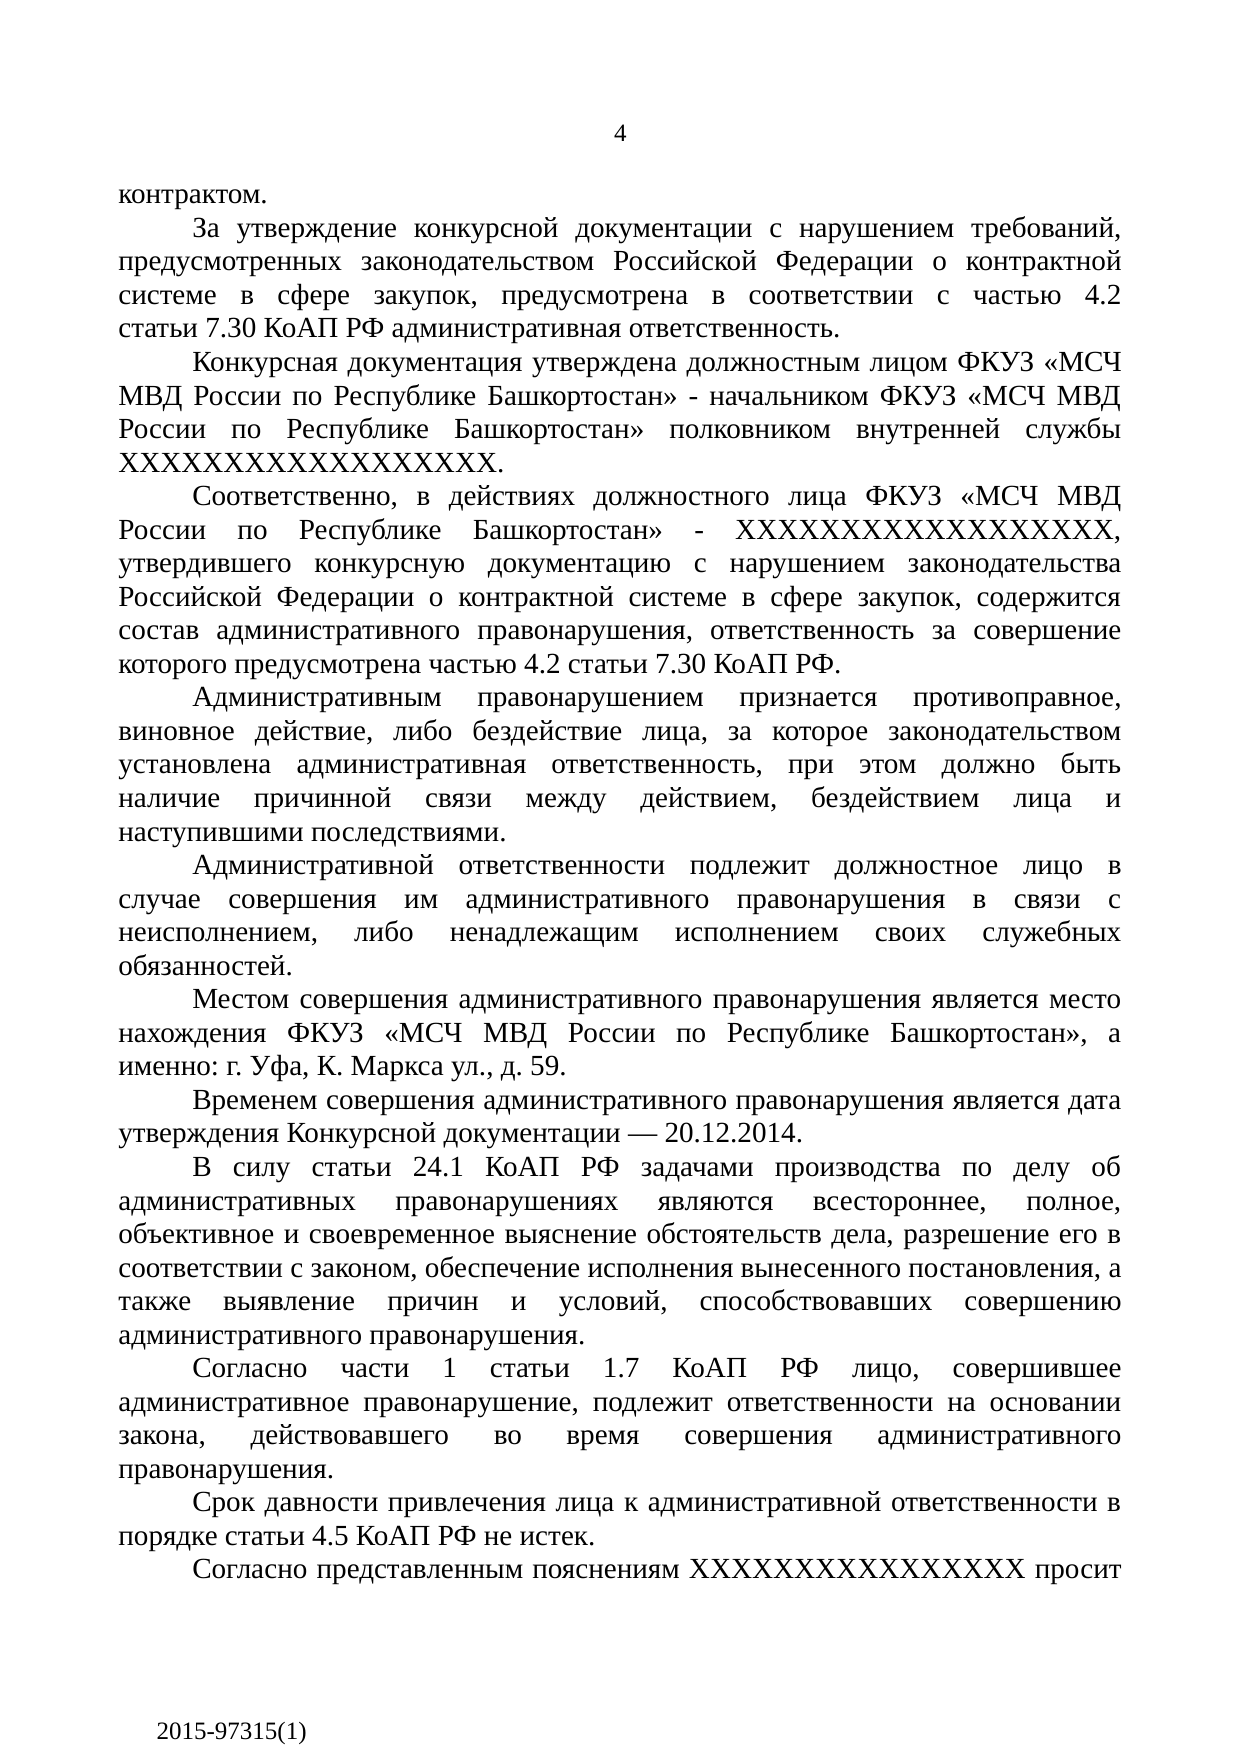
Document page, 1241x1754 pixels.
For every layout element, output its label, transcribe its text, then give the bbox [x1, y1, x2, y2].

text Срок давности привлечения лица к административной ответственности в порядке статьи 4.5 КоАП РФ не истек. [118, 1484, 1122, 1552]
text Административным правонарушением признается противоправное, виновное действие, либо бездействие лица, за которое законодательством установлена административная ответственность, при этом должно быть наличие причинной связи между действием, бездействием лица и наступившими последствиями. [118, 679, 1122, 847]
text В силу статьи 24.1 КоАП РФ задачами производства по делу об административных правонарушениях являются всестороннее, полное, объективное и своевременное выяснение обстоятельств дела, разрешение его в соответствии с законом, обеспечение исполнения вынесенного постановления, а также выявление причин и условий, способствовавших совершению административного правонарушения. [118, 1149, 1122, 1350]
text Административной ответственности подлежит должностное лицо в случае совершения им административного правонарушения в связи с неисполнением, либо ненадлежащим исполнением своих служебных обязанностей. [118, 847, 1122, 981]
text Временем совершения административного правонарушения является дата утверждения Конкурсной документации — 20.12.2014. [118, 1082, 1122, 1149]
text За утверждение конкурсной документации с нарушением требований, предусмотренных законодательством Российской Федерации о контрактной системе в сфере закупок, предусмотрена в соответствии с частью 4.2 статьи 7.30 КоАП РФ административная ответственность. [118, 210, 1122, 344]
text Согласно части 1 статьи 1.7 КоАП РФ лицо, совершившее административное правонарушение, подлежит ответственности на основании закона, действовавшего во время совершения административного правонарушения. [118, 1350, 1122, 1484]
text Местом совершения административного правонарушения является место нахождения ФКУЗ «МСЧ МВД России по Республике Башкортостан», а именно: г. Уфа, К. Маркса ул., д. 59. [118, 981, 1122, 1082]
text Соответственно, в действиях должностного лица ФКУЗ «МСЧ МВД России по Республике Башкортостан» - XXXXXXXXXXXXXXXXXX, утвердившего конкурсную документацию с нарушением законодательства Российской Федерации о контрактной системе в сфере закупок, содержится состав административного правонарушения, ответственность за совершение которого предусмотрена частью 4.2 статьи 7.30 КоАП РФ. [118, 478, 1122, 679]
text Конкурсная документация утверждена должностным лицом ФКУЗ «МСЧ МВД России по Республике Башкортостан» - начальником ФКУЗ «МСЧ МВД России по Республике Башкортостан» полковником внутренней службы XXXXXXXXXXXXXXXXXX. [118, 344, 1122, 478]
text контрактом. [118, 176, 1122, 210]
text Согласно представленным пояснениям XXXXXXXXXXXXXXXX просит [118, 1552, 1122, 1585]
